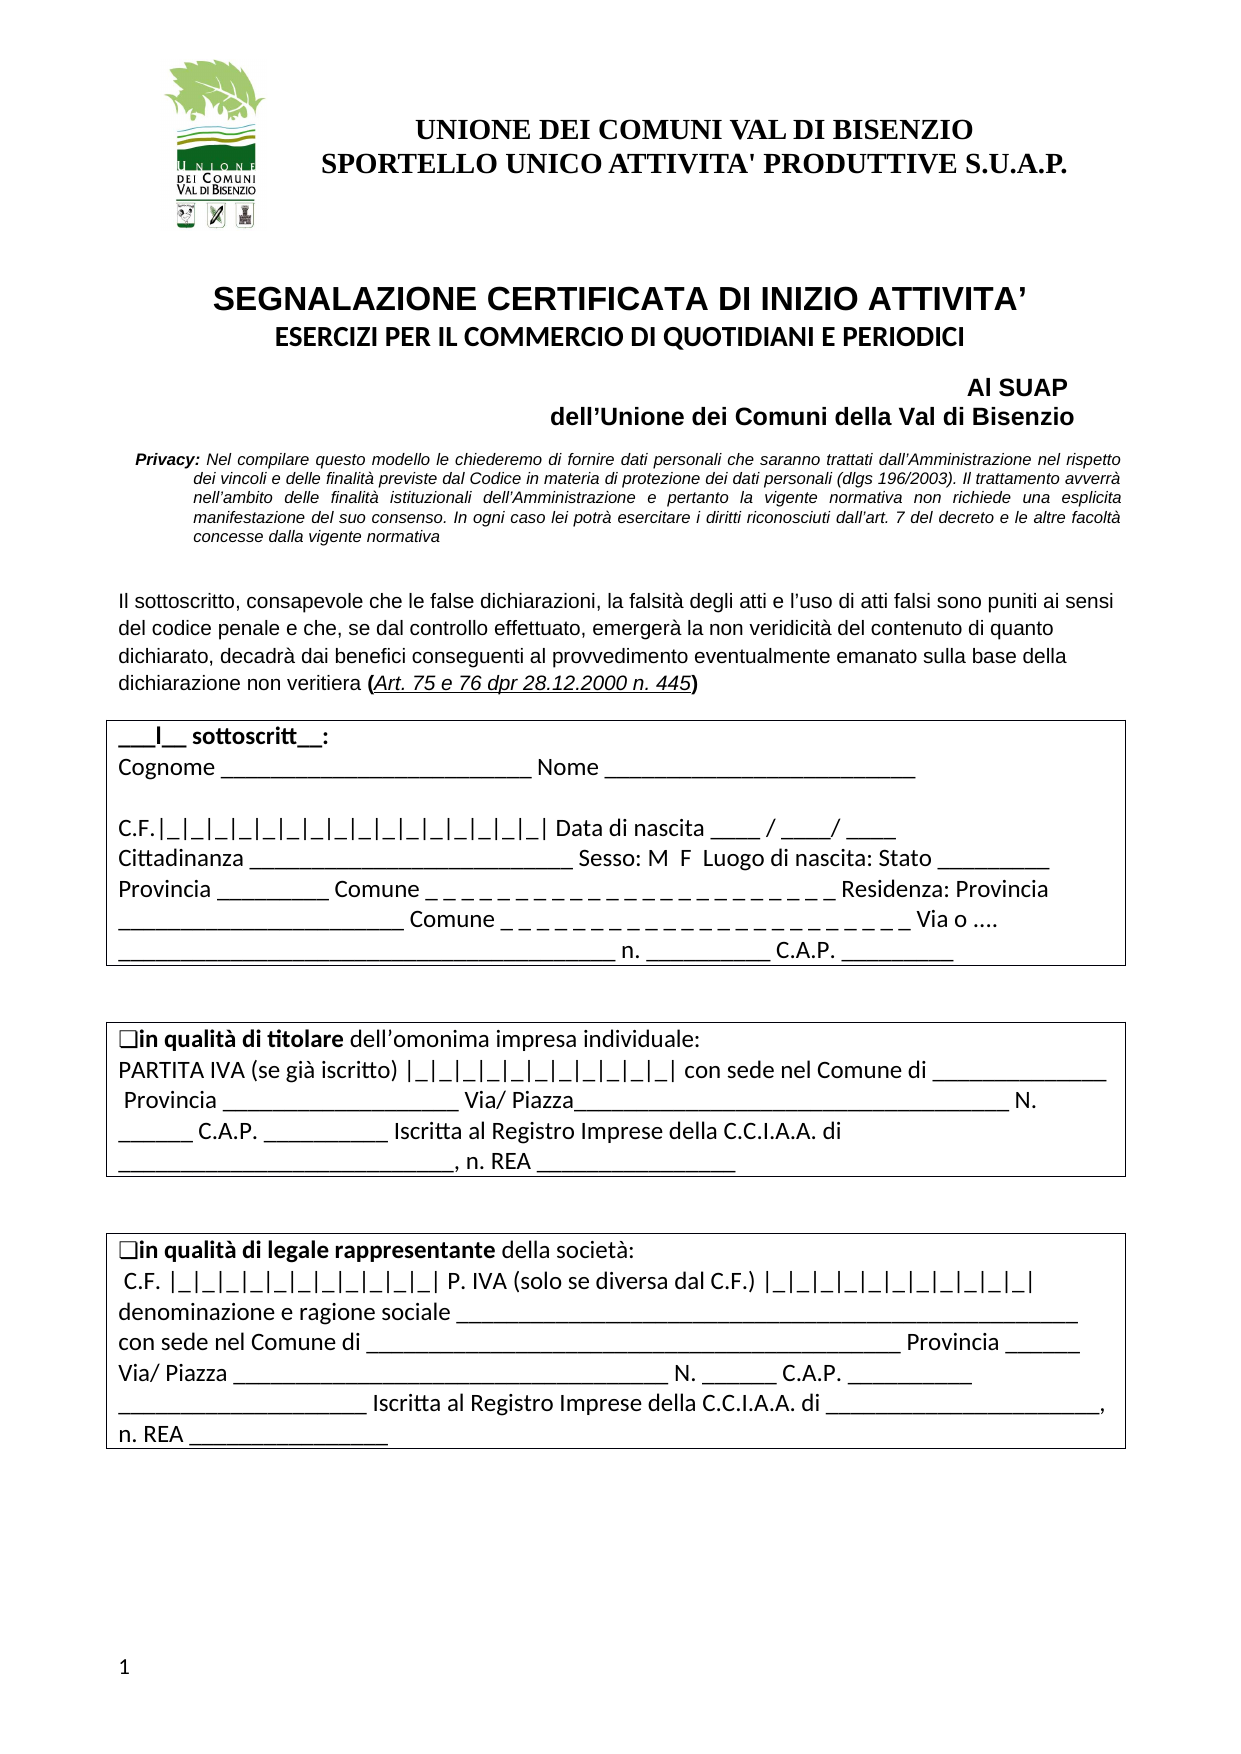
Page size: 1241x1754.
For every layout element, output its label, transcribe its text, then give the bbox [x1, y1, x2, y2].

table_header UNIONE DEI COMUNI VAL DI BISENZIO SPORTELLO UNICO ATTIVITA' PRODUTTIVE S.U.A.P. [310, 59, 1079, 251]
table_header [118, 59, 310, 251]
list dell’Unione dei Comuni della Val di Bisenzio [118, 402, 1075, 431]
table_header ❏in qualità di legale rappresentante della società: C.F. |_|_|_|_|_|_|_|_|_|_|_| P. IVA (solo se diversa dal C.F.) |_|_|_|_|_|_|_|_|_|_|_| denominazione e ragione sociale __________________________________________________ con sede nel Comune di ___________________________________________ Provincia ______ Via/ Piazza ___________________________________ N. ______ C.A.P. __________ ____________________ Iscritta al Registro Imprese della C.C.I.A.A. di ______________________, n. REA ________________ [107, 1234, 1125, 1448]
subtitle ESERCIZI PER IL COMMERCIO DI QUOTIDIANI E PERIODICI [118, 318, 1122, 353]
table_header ___l__ sottoscritt__: Cognome _________________________ Nome _________________________ C.F.|_|_|_|_|_|_|_|_|_|_|_|_|_|_|_|_| Data di nascita ____ / ____/ ____ Cittadinanza __________________________ Sesso: M F Luogo di nascita: Stato _________ Provincia _________ Comune _ _ _ _ _ _ _ _ _ _ _ _ _ _ _ _ _ _ _ _ _ _ _ Residenza: Provincia _______________________ Comune _ _ _ _ _ _ _ _ _ _ _ _ _ _ _ _ _ _ _ _ _ _ _ Via o .... ________________________________________ n. __________ C.A.P. _________ [107, 721, 1125, 965]
table_header ❏in qualità di titolare dell’omonima impresa individuale: PARTITA IVA (se già iscritto) |_|_|_|_|_|_|_|_|_|_|_| con sede nel Comune di ______________ Provincia ___________________ Via/ Piazza___________________________________ N. ______ C.A.P. __________ Iscritta al Registro Imprese della C.C.I.A.A. di ___________________________, n. REA ________________ [107, 1023, 1125, 1176]
text Il sottoscritto, consapevole che le false dichiarazioni, la falsità degli atti e l’uso di atti falsi sono puniti ai sensi del codice penale e che, se dal controllo effettuato, emergerà la non veridicità del contenuto di quanto dichiarato, decadrà dai benefici conseguenti al provvedimento eventualmente emanato sulla base della dichiarazione non veritiera (Art. 75 e 76 dpr 28.12.2000 n. 445) [118, 589, 1122, 695]
subtitle SEGNALAZIONE CERTIFICATA DI INIZIO ATTIVITA’ [118, 279, 1122, 318]
subtitle Privacy: Nel compilare questo modello le chiederemo di fornire dati personali che saranno trattati dall’Amministrazione nel rispetto dei vincoli e delle finalità previste dal Codice in materia di protezione dei dati personali (dlgs 196/2003). Il trattamento avverrà nell’ambito delle finalità istituzionali dell’Amministrazione e pertanto la vigente normativa non richiede una esplicita manifestazione del suo consenso. In ogni caso lei potrà esercitare i diritti riconosciuti dall’art. 7 del decreto e le altre facoltà concesse dalla vigente normativa [118, 450, 1122, 546]
picture [160, 59, 268, 231]
list Al SUAP [118, 373, 1075, 402]
